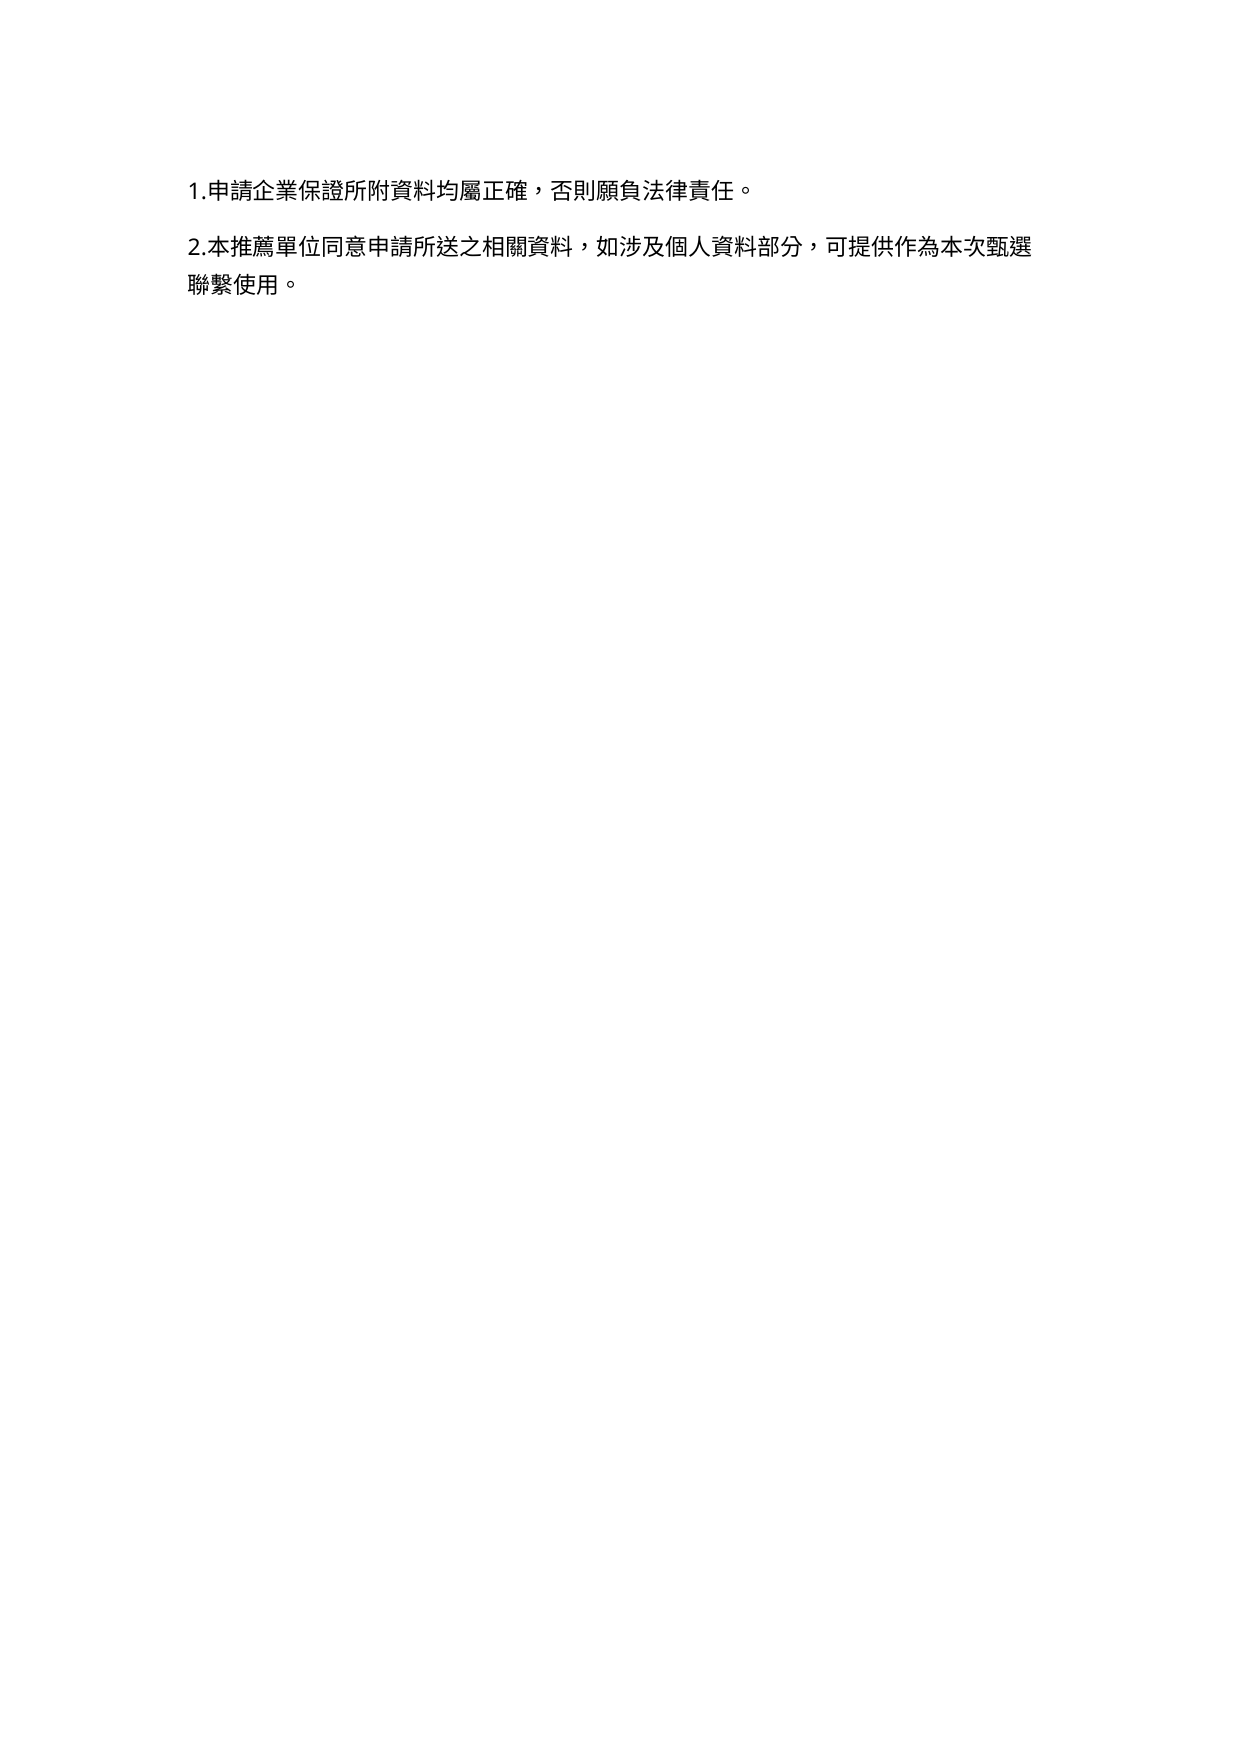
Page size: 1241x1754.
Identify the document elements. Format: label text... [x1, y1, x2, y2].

text 2.本推薦單位同意申請所送之相關資料，如涉及個人資料部分，可提供作為本次甄選聯繫使用。 [187, 221, 1053, 296]
text 1.申請企業保證所附資料均屬正確，否則願負法律責任。 [187, 164, 1053, 202]
